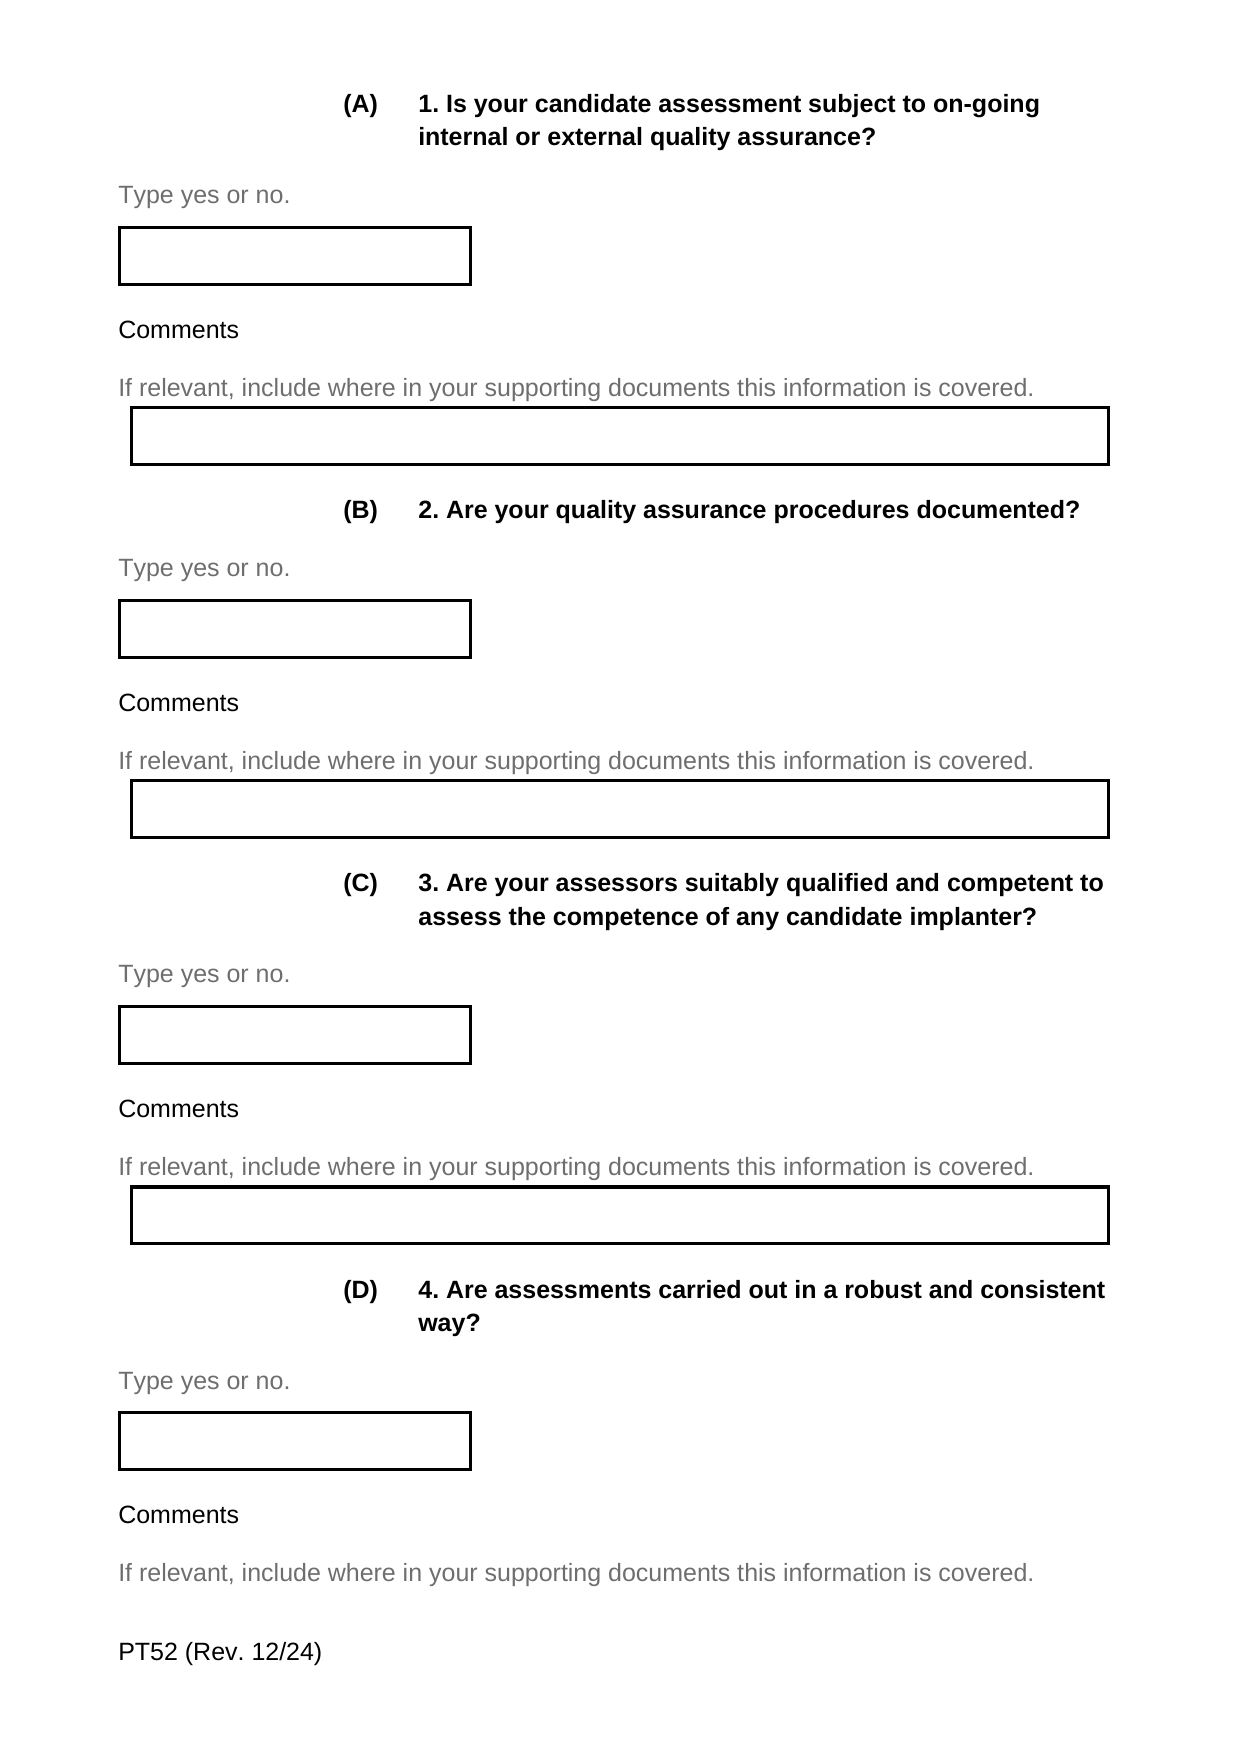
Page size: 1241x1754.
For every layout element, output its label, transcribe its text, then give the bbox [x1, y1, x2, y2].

subtitle 4. Are assessments carried out in a robust and consistent way? [343, 1274, 1122, 1336]
text Type yes or no. [118, 959, 1122, 988]
text Type yes or no. [118, 180, 1122, 209]
subtitle 2. Are your quality assurance procedures documented? [343, 495, 1122, 524]
subtitle 1. Is your candidate assessment subject to on-going internal or external quality assurance? [343, 89, 1122, 151]
text Comments [118, 315, 1122, 344]
text If relevant, include where in your supporting documents this information is covered. [118, 1558, 1122, 1587]
text If relevant, include where in your supporting documents this information is covered. [118, 373, 1122, 402]
text Comments [118, 688, 1122, 717]
subtitle 3. Are your assessors suitably qualified and competent to assess the competence of any candidate implanter? [343, 868, 1122, 930]
text If relevant, include where in your supporting documents this information is covered. [118, 746, 1122, 775]
text If relevant, include where in your supporting documents this information is covered. [118, 1152, 1122, 1181]
text Comments [118, 1094, 1122, 1123]
text Type yes or no. [118, 1366, 1122, 1394]
text Comments [118, 1500, 1122, 1529]
text Type yes or no. [118, 553, 1122, 582]
